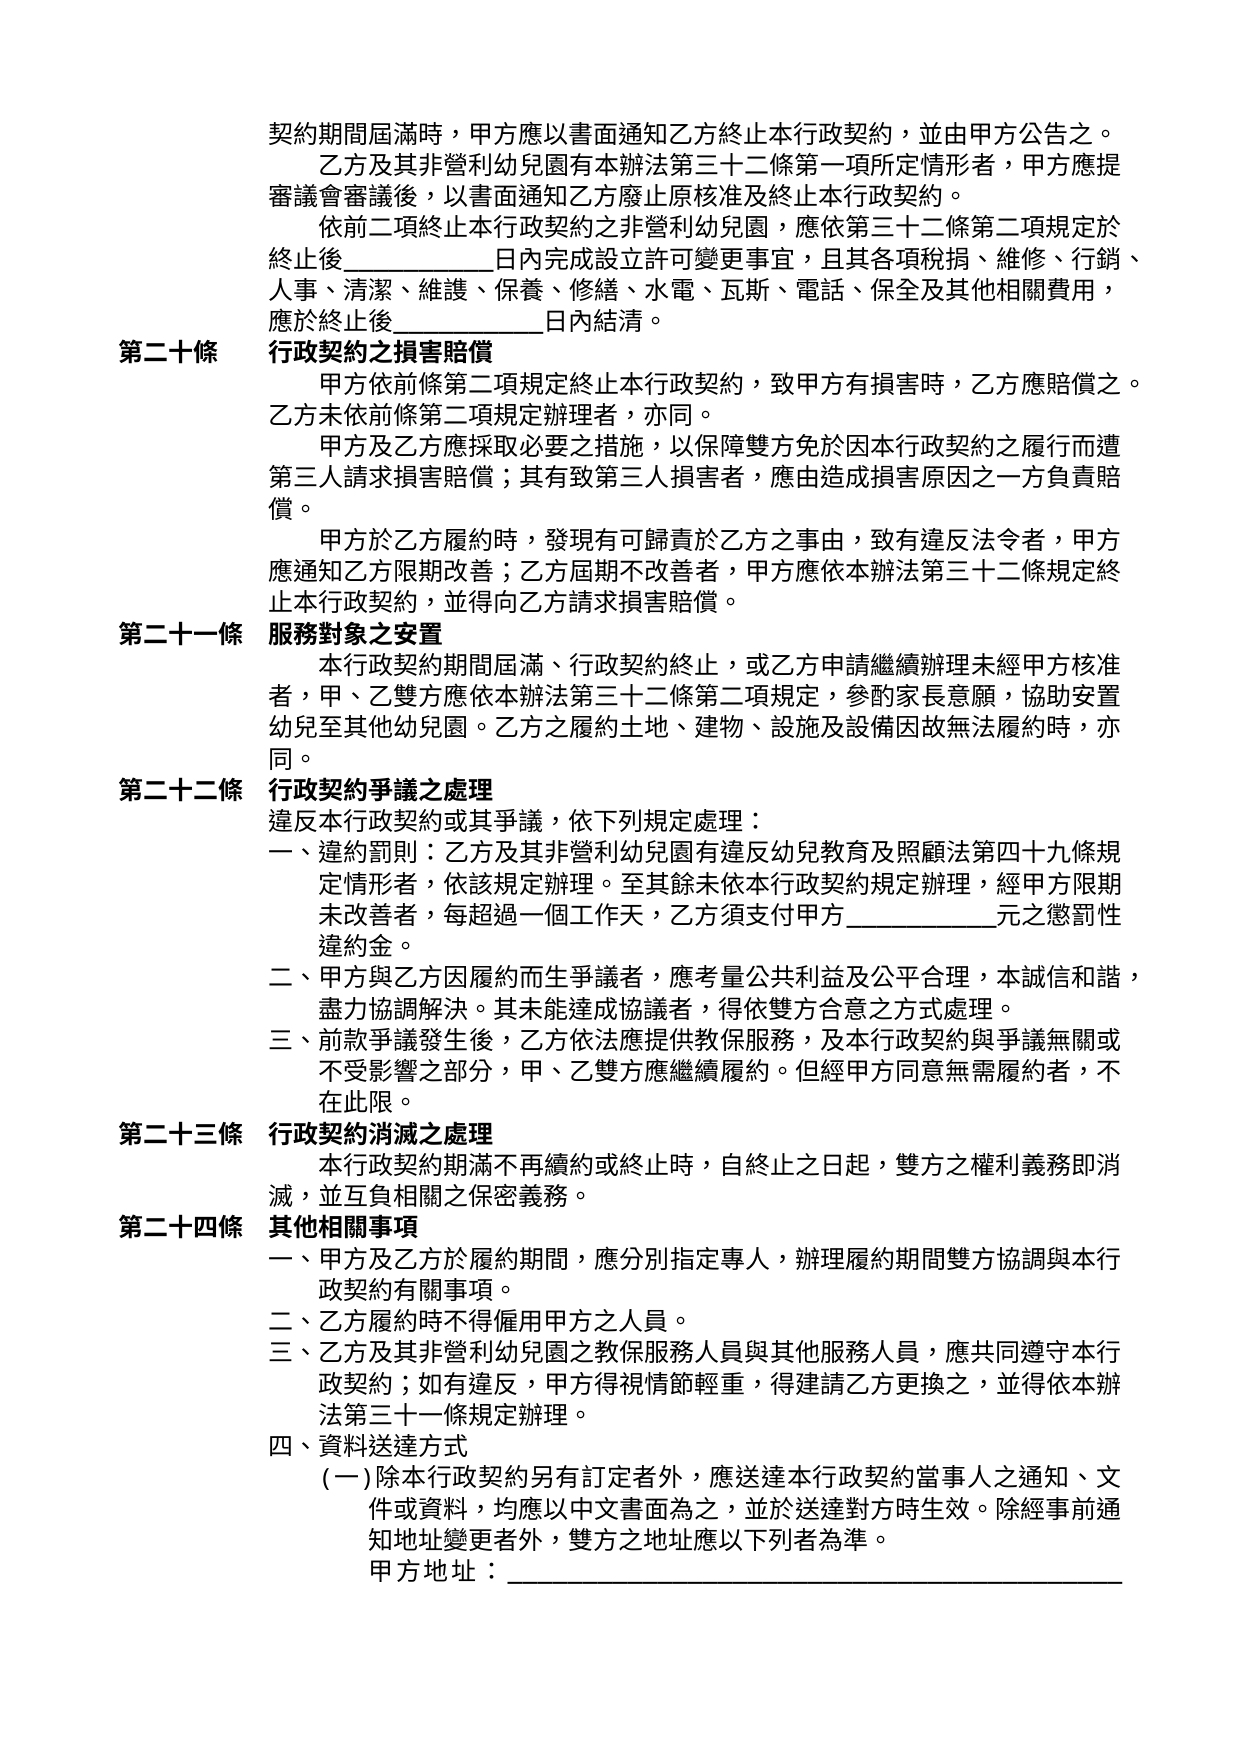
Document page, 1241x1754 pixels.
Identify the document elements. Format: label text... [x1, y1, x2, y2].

text 二、乙方履約時不得僱用甲方之人員。 [268, 1306, 1122, 1337]
text 三、乙方及其非營利幼兒園之教保服務人員與其他服務人員，應共同遵守本行政契約；如有違反，甲方得視情節輕重，得建請乙方更換之，並得依本辦法第三十一條規定辦理。 [268, 1337, 1122, 1431]
text 本行政契約期間屆滿、行政契約終止，或乙方申請繼續辦理未經甲方核准者，甲、乙雙方應依本辦法第三十二條第二項規定，參酌家長意願，協助安置幼兒至其他幼兒園。乙方之履約土地、建物、設施及設備因故無法履約時，亦同。 [268, 649, 1122, 774]
text 第二十四條 其他相關事項 [118, 1212, 1122, 1243]
text 甲方於乙方履約時，發現有可歸責於乙方之事由，致有違反法令者，甲方應通知乙方限期改善；乙方屆期不改善者，甲方應依本辦法第三十二條規定終止本行政契約，並得向乙方請求損害賠償。 [268, 524, 1122, 618]
text 甲方依前條第二項規定終止本行政契約，致甲方有損害時，乙方應賠償之。乙方未依前條第二項規定辦理者，亦同。 [268, 368, 1122, 431]
text 第二十三條 行政契約消滅之處理 [118, 1118, 1122, 1149]
text 契約期間屆滿時，甲方應以書面通知乙方終止本行政契約，並由甲方公告之。 [268, 118, 1122, 149]
text 第二十二條 行政契約爭議之處理 [118, 774, 1122, 806]
text 依前二項終止本行政契約之非營利幼兒園，應依第三十二條第二項規定於終止後__________日內完成設立許可變更事宜，且其各項稅捐、維修、行銷、人事、清潔、維謢、保養、修繕、水電、瓦斯、電話、保全及其他相關費用，應於終止後__________日內結清。 [268, 212, 1122, 337]
text 一、甲方及乙方於履約期間，應分別指定專人，辦理履約期間雙方協調與本行政契約有關事項。 [268, 1243, 1122, 1306]
text 四、資料送達方式 [268, 1431, 1122, 1462]
text 本行政契約期滿不再續約或終止時，自終止之日起，雙方之權利義務即消滅，並互負相關之保密義務。 [268, 1149, 1122, 1212]
text 第二十一條 服務對象之安置 [118, 618, 1122, 649]
text 一、違約罰則：乙方及其非營利幼兒園有違反幼兒教育及照顧法第四十九條規定情形者，依該規定辦理。至其餘未依本行政契約規定辦理，經甲方限期未改善者，每超過一個工作天，乙方須支付甲方__________元之懲罰性違約金。 [268, 837, 1122, 962]
text 三、前款爭議發生後，乙方依法應提供教保服務，及本行政契約與爭議無關或不受影響之部分，甲、乙雙方應繼續履約。但經甲方同意無需履約者，不在此限。 [268, 1024, 1122, 1118]
text 甲方地址：_________________________________________ [368, 1556, 1122, 1587]
text 甲方及乙方應採取必要之措施，以保障雙方免於因本行政契約之履行而遭第三人請求損害賠償；其有致第三人損害者，應由造成損害原因之一方負責賠償。 [268, 431, 1122, 524]
text (一)除本行政契約另有訂定者外，應送達本行政契約當事人之通知、文件或資料，均應以中文書面為之，並於送達對方時生效。除經事前通知地址變更者外，雙方之地址應以下列者為準。 [318, 1462, 1122, 1556]
text 二、甲方與乙方因履約而生爭議者，應考量公共利益及公平合理，本誠信和諧，盡力協調解決。其未能達成協議者，得依雙方合意之方式處理。 [268, 962, 1122, 1024]
text 乙方及其非營利幼兒園有本辦法第三十二條第一項所定情形者，甲方應提審議會審議後，以書面通知乙方廢止原核准及終止本行政契約。 [268, 149, 1122, 212]
text 第二十條 行政契約之損害賠償 [118, 337, 1122, 368]
text 違反本行政契約或其爭議，依下列規定處理： [268, 806, 1122, 837]
